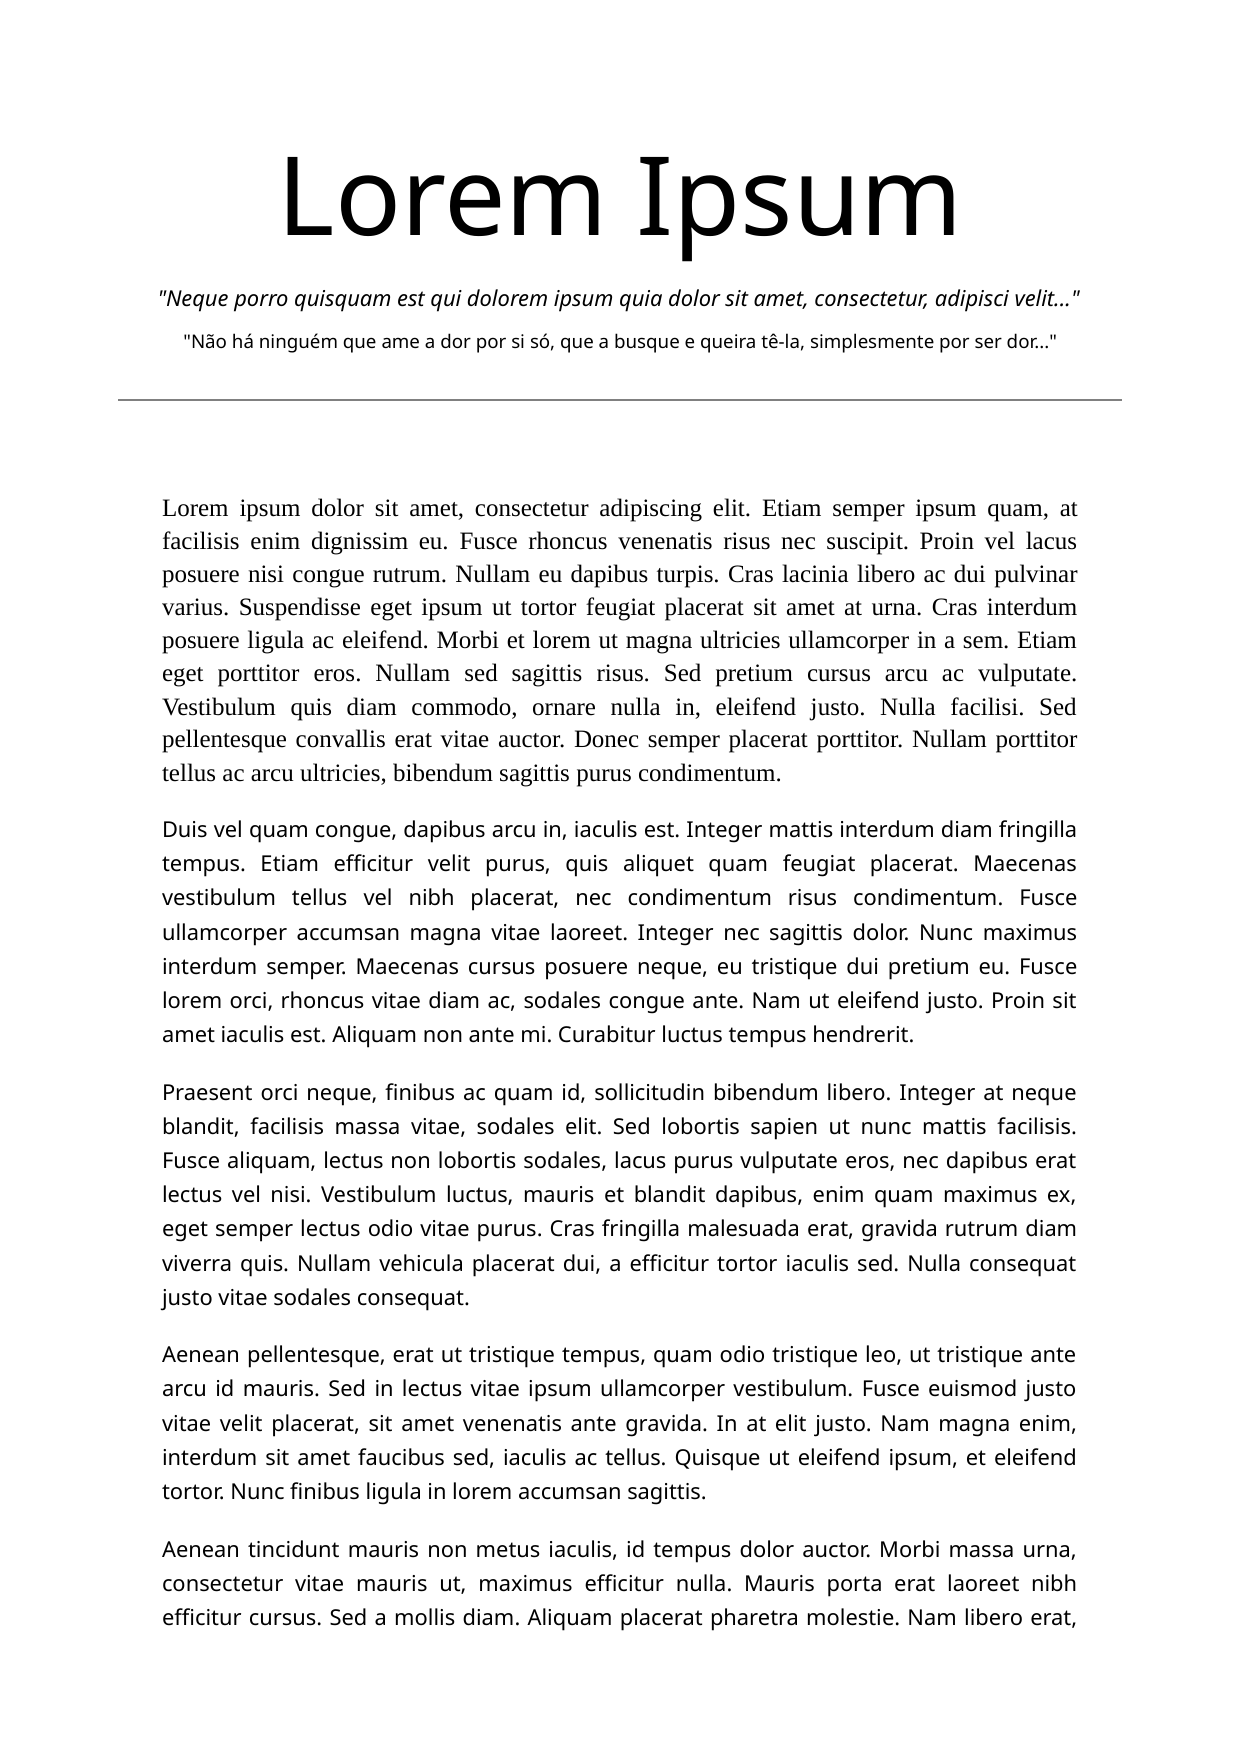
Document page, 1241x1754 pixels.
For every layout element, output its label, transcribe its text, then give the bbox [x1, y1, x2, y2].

text Aenean pellentesque, erat ut tristique tempus, quam odio tristique leo, ut tristique ante arcu id mauris. Sed in lectus vitae ipsum ullamcorper vestibulum. Fusce euismod justo vitae velit placerat, sit amet venenatis ante gravida. In at elit justo. Nam magna enim, interdum sit amet faucibus sed, iaculis ac tellus. Quisque ut eleifend ipsum, et eleifend tortor. Nunc finibus ligula in lorem accumsan sagittis. [162, 1339, 1078, 1506]
text Praesent orci neque, finibus ac quam id, sollicitudin bibendum libero. Integer at neque blandit, facilisis massa vitae, sodales elit. Sed lobortis sapien ut nunc mattis facilisis. Fusce aliquam, lectus non lobortis sodales, lacus purus vulputate eros, nec dapibus erat lectus vel nisi. Vestibulum luctus, mauris et blandit dapibus, enim quam maximus ex, eget semper lectus odio vitae purus. Cras fringilla malesuada erat, gravida rutrum diam viverra quis. Nullam vehicula placerat dui, a efficitur tortor iaculis sed. Nulla consequat justo vitae sodales consequat. [162, 1077, 1078, 1311]
text Lorem ipsum dolor sit amet, consectetur adipiscing elit. Etiam semper ipsum quam, at facilisis enim dignissim eu. Fusce rhoncus venenatis risus nec suscipit. Proin vel lacus posuere nisi congue rutrum. Nullam eu dapibus turpis. Cras lacinia libero ac dui pulvinar varius. Suspendisse eget ipsum ut tortor feugiat placerat sit amet at urna. Cras interdum posuere ligula ac eleifend. Morbi et lorem ut magna ultricies ullamcorper in a sem. Etiam eget porttitor eros. Nullam sed sagittis risus. Sed pretium cursus arcu ac vulputate. Vestibulum quis diam commodo, ornare nulla in, eleifend justo. Nulla facilisi. Sed pellentesque convallis erat vitae auctor. Donec semper placerat porttitor. Nullam porttitor tellus ac arcu ultricies, bibendum sagittis purus condimentum. [162, 493, 1078, 786]
text Aenean tincidunt mauris non metus iaculis, id tempus dolor auctor. Morbi massa urna, consectetur vitae mauris ut, maximus efficitur nulla. Mauris porta erat laoreet nibh efficitur cursus. Sed a mollis diam. Aliquam placerat pharetra molestie. Nam libero erat, [162, 1533, 1078, 1632]
text Duis vel quam congue, dapibus arcu in, iaculis est. Integer mattis interdum diam fringilla tempus. Etiam efficitur velit purus, quis aliquet quam feugiat placerat. Maecenas vestibulum tellus vel nibh placerat, nec condimentum risus condimentum. Fusce ullamcorper accumsan magna vitae laoreet. Integer nec sagittis dolor. Nunc maximus interdum semper. Maecenas cursus posuere neque, eu tristique dui pretium eu. Fusce lorem orci, rhoncus vitae diam ac, sodales congue ante. Nam ut eleifend justo. Proin sit amet iaculis est. Aliquam non ante mi. Curabitur luctus tempus hendrerit. [162, 814, 1078, 1049]
subtitle "Não há ninguém que ame a dor por si só, que a busque e queira tê-la, simplesmente por ser dor..." [134, 328, 1106, 354]
subtitle "Neque porro quisquam est qui dolorem ipsum quia dolor sit amet, consectetur, adipisci velit..." [134, 283, 1106, 312]
subtitle Lorem Ipsum [118, 118, 1122, 267]
